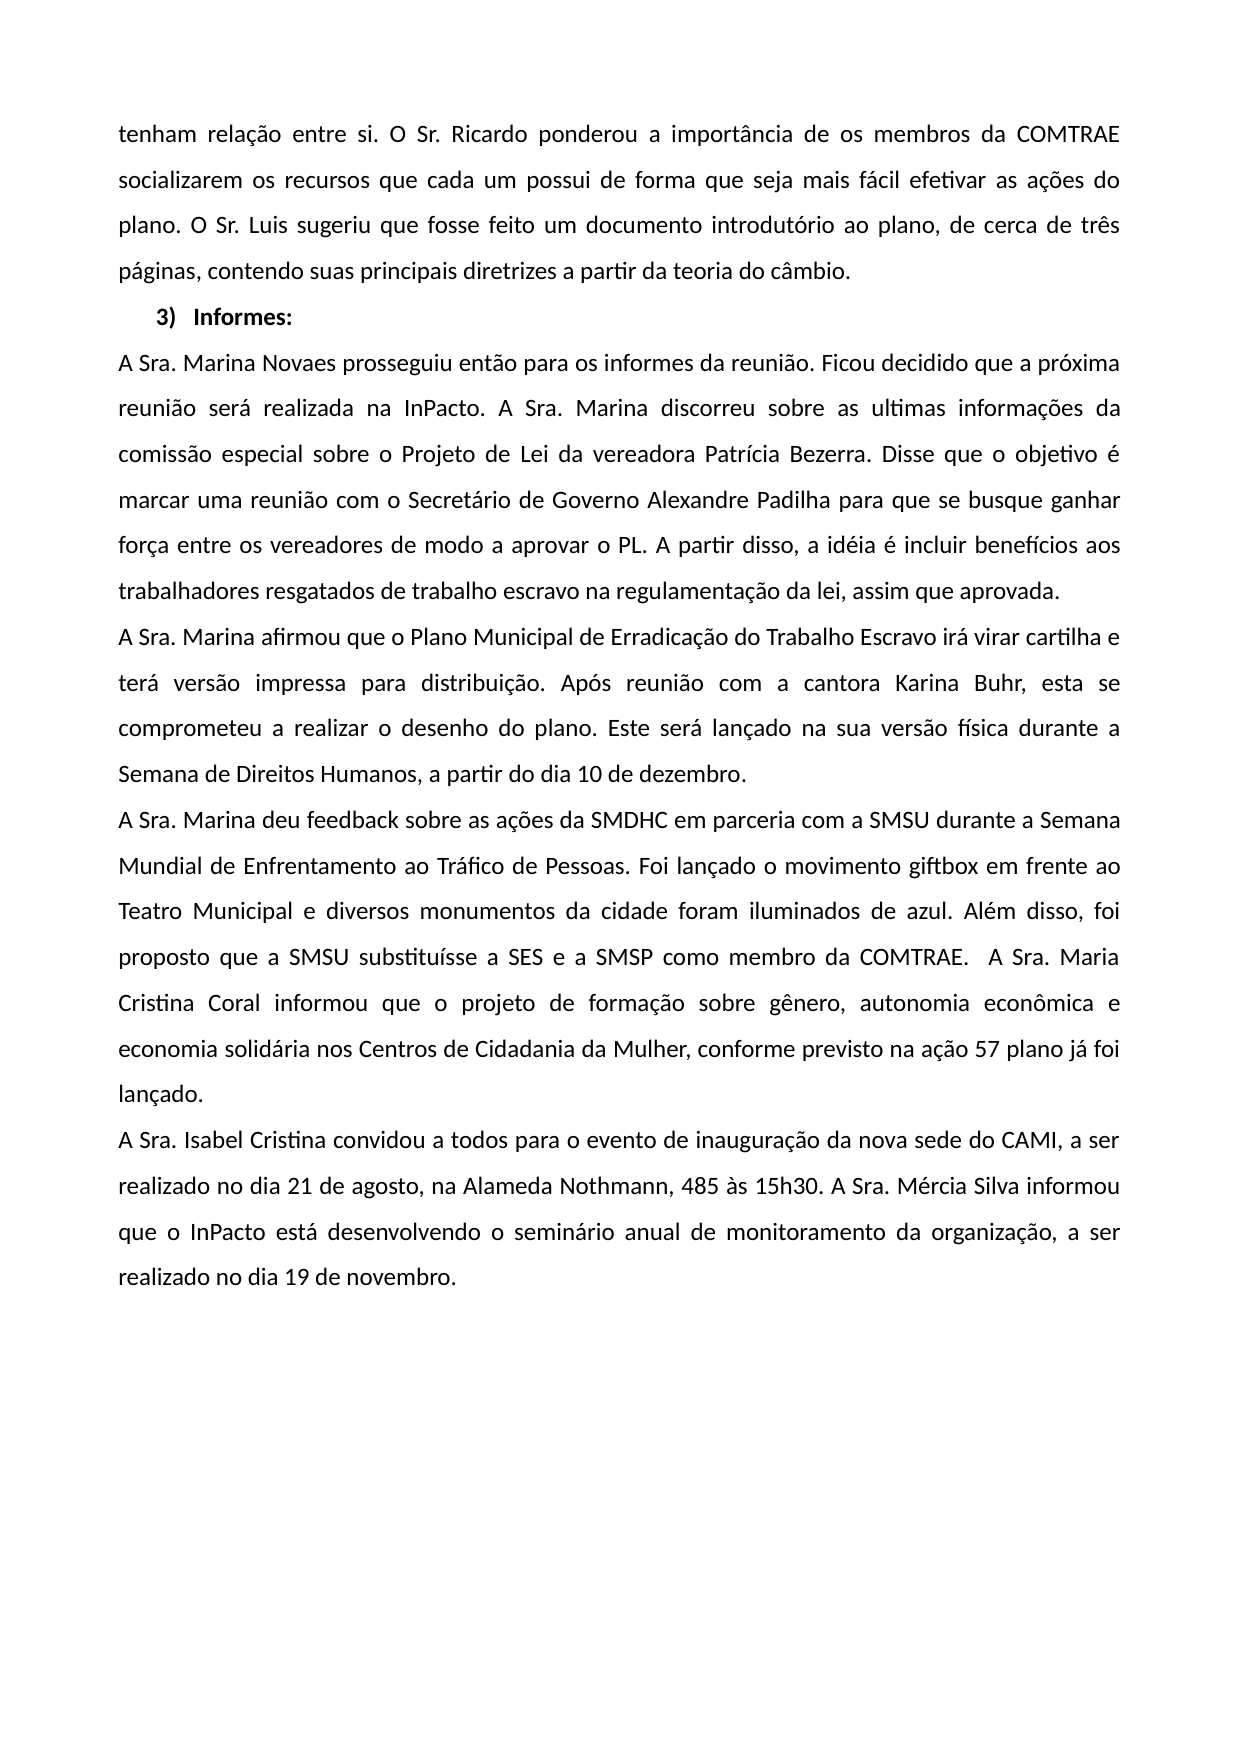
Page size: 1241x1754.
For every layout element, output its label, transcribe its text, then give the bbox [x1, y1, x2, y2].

text tenham relação entre si. O Sr. Ricardo ponderou a importância de os membros da COMTRAE socializarem os recursos que cada um possui de forma que seja mais fácil efetivar as ações do plano. O Sr. Luis sugeriu que fosse feito um documento introdutório ao plano, de cerca de três páginas, contendo suas principais diretrizes a partir da teoria do câmbio. [118, 118, 1122, 286]
list Informes: [156, 301, 1122, 332]
text A Sra. Marina deu feedback sobre as ações da SMDHC em parceria com a SMSU durante a Semana Mundial de Enfrentamento ao Tráfico de Pessoas. Foi lançado o movimento giftbox em frente ao Teatro Municipal e diversos monumentos da cidade foram iluminados de azul. Além disso, foi proposto que a SMSU substituísse a SES e a SMSP como membro da COMTRAE. A Sra. Maria Cristina Coral informou que o projeto de formação sobre gênero, autonomia econômica e economia solidária nos Centros de Cidadania da Mulher, conforme previsto na ação 57 plano já foi lançado. [118, 804, 1122, 1109]
text A Sra. Marina Novaes prosseguiu então para os informes da reunião. Ficou decidido que a próxima reunião será realizada na InPacto. A Sra. Marina discorreu sobre as ultimas informações da comissão especial sobre o Projeto de Lei da vereadora Patrícia Bezerra. Disse que o objetivo é marcar uma reunião com o Secretário de Governo Alexandre Padilha para que se busque ganhar força entre os vereadores de modo a aprovar o PL. A partir disso, a idéia é incluir benefícios aos trabalhadores resgatados de trabalho escravo na regulamentação da lei, assim que aprovada. [118, 347, 1122, 606]
text A Sra. Marina afirmou que o Plano Municipal de Erradicação do Trabalho Escravo irá virar cartilha e terá versão impressa para distribuição. Após reunião com a cantora Karina Buhr, esta se comprometeu a realizar o desenho do plano. Este será lançado na sua versão física durante a Semana de Direitos Humanos, a partir do dia 10 de dezembro. [118, 621, 1122, 789]
text A Sra. Isabel Cristina convidou a todos para o evento de inauguração da nova sede do CAMI, a ser realizado no dia 21 de agosto, na Alameda Nothmann, 485 às 15h30. A Sra. Mércia Silva informou que o InPacto está desenvolvendo o seminário anual de monitoramento da organização, a ser realizado no dia 19 de novembro. [118, 1124, 1122, 1292]
